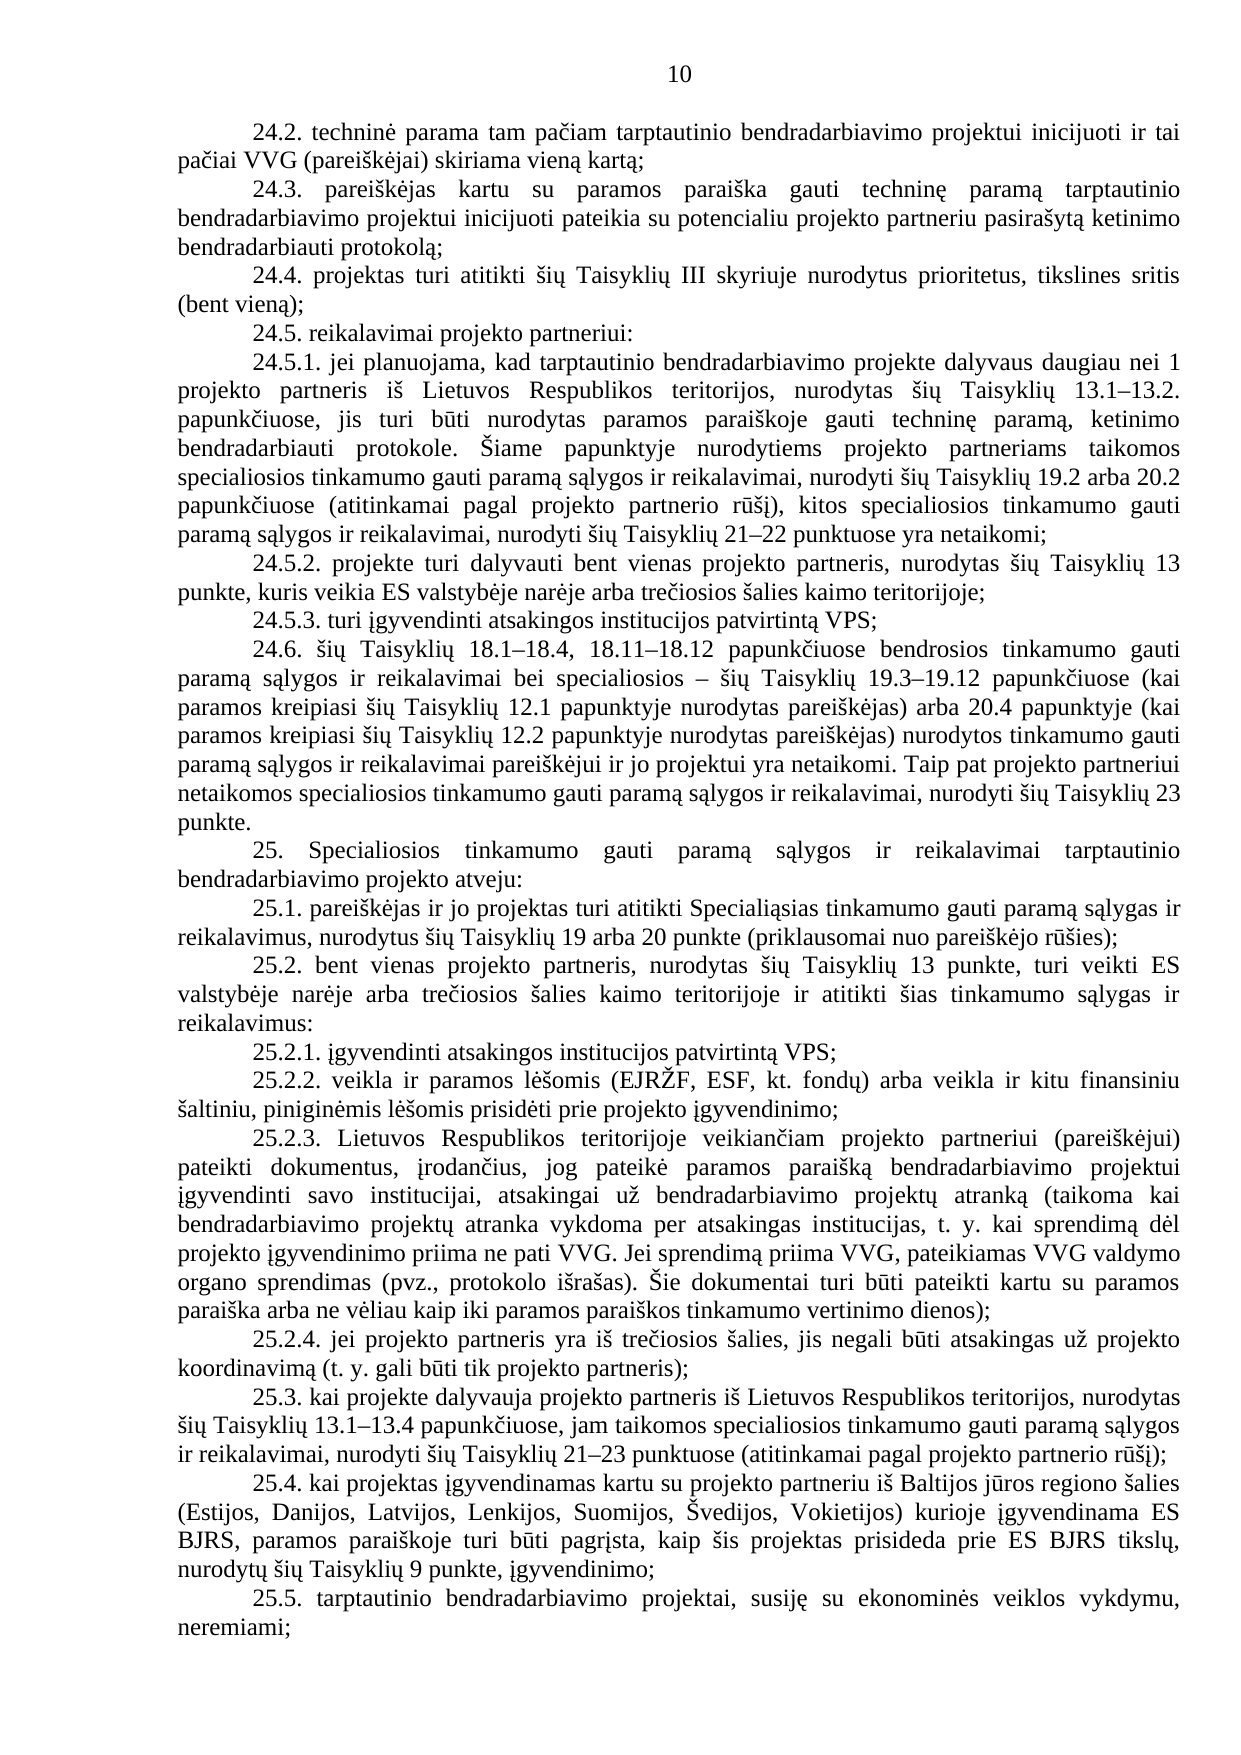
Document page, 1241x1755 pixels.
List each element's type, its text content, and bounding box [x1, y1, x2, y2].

text 24.5.2. projekte turi dalyvauti bent vienas projekto partneris, nurodytas šių Taisyklių 13 punkte, kuris veikia ES valstybėje narėje arba trečiosios šalies kaimo teritorijoje; [177, 548, 1181, 605]
text 25.4. kai projektas įgyvendinamas kartu su projekto partneriu iš Baltijos jūros regiono šalies (Estijos, Danijos, Latvijos, Lenkijos, Suomijos, Švedijos, Vokietijos) kurioje įgyvendinama ES BJRS, paramos paraiškoje turi būti pagrįsta, kaip šis projektas prisideda prie ES BJRS tikslų, nurodytų šių Taisyklių 9 punkte, įgyvendinimo; [177, 1468, 1181, 1583]
text 24.5.1. jei planuojama, kad tarptautinio bendradarbiavimo projekte dalyvaus daugiau nei 1 projekto partneris iš Lietuvos Respublikos teritorijos, nurodytas šių Taisyklių 13.1–13.2. papunkčiuose, jis turi būti nurodytas paramos paraiškoje gauti techninę paramą, ketinimo bendradarbiauti protokole. Šiame papunktyje nurodytiems projekto partneriams taikomos specialiosios tinkamumo gauti paramą sąlygos ir reikalavimai, nurodyti šių Taisyklių 19.2 arba 20.2 papunkčiuose (atitinkamai pagal projekto partnerio rūšį), kitos specialiosios tinkamumo gauti paramą sąlygos ir reikalavimai, nurodyti šių Taisyklių 21–22 punktuose yra netaikomi; [177, 347, 1181, 548]
text 25.1. pareiškėjas ir jo projektas turi atitikti Specialiąsias tinkamumo gauti paramą sąlygas ir reikalavimus, nurodytus šių Taisyklių 19 arba 20 punkte (priklausomai nuo pareiškėjo rūšies); [177, 893, 1181, 950]
text 24.6. šių Taisyklių 18.1–18.4, 18.11–18.12 papunkčiuose bendrosios tinkamumo gauti paramą sąlygos ir reikalavimai bei specialiosios – šių Taisyklių 19.3–19.12 papunkčiuose (kai paramos kreipiasi šių Taisyklių 12.1 papunktyje nurodytas pareiškėjas) arba 20.4 papunktyje (kai paramos kreipiasi šių Taisyklių 12.2 papunktyje nurodytas pareiškėjas) nurodytos tinkamumo gauti paramą sąlygos ir reikalavimai pareiškėjui ir jo projektui yra netaikomi. Taip pat projekto partneriui netaikomos specialiosios tinkamumo gauti paramą sąlygos ir reikalavimai, nurodyti šių Taisyklių 23 punkte. [177, 634, 1181, 835]
text 25. Specialiosios tinkamumo gauti paramą sąlygos ir reikalavimai tarptautinio bendradarbiavimo projekto atveju: [177, 835, 1181, 893]
text 25.2.2. veikla ir paramos lėšomis (EJRŽF, ESF, kt. fondų) arba veikla ir kitu finansiniu šaltiniu, piniginėmis lėšomis prisidėti prie projekto įgyvendinimo; [177, 1065, 1181, 1123]
text 25.2. bent vienas projekto partneris, nurodytas šių Taisyklių 13 punkte, turi veikti ES valstybėje narėje arba trečiosios šalies kaimo teritorijoje ir atitikti šias tinkamumo sąlygas ir reikalavimus: [177, 950, 1181, 1037]
text 25.2.4. jei projekto partneris yra iš trečiosios šalies, jis negali būti atsakingas už projekto koordinavimą (t. y. gali būti tik projekto partneris); [177, 1324, 1181, 1382]
text 24.3. pareiškėjas kartu su paramos paraiška gauti techninę paramą tarptautinio bendradarbiavimo projektui inicijuoti pateikia su potencialiu projekto partneriu pasirašytą ketinimo bendradarbiauti protokolą; [177, 174, 1181, 260]
text 24.2. techninė parama tam pačiam tarptautinio bendradarbiavimo projektui inicijuoti ir tai pačiai VVG (pareiškėjai) skiriama vieną kartą; [177, 117, 1181, 174]
text 25.2.3. Lietuvos Respublikos teritorijoje veikiančiam projekto partneriui (pareiškėjui) pateikti dokumentus, įrodančius, jog pateikė paramos paraišką bendradarbiavimo projektui įgyvendinti savo institucijai, atsakingai už bendradarbiavimo projektų atranką (taikoma kai bendradarbiavimo projektų atranka vykdoma per atsakingas institucijas, t. y. kai sprendimą dėl projekto įgyvendinimo priima ne pati VVG. Jei sprendimą priima VVG, pateikiamas VVG valdymo organo sprendimas (pvz., protokolo išrašas). Šie dokumentai turi būti pateikti kartu su paramos paraiška arba ne vėliau kaip iki paramos paraiškos tinkamumo vertinimo dienos); [177, 1123, 1181, 1324]
text 24.4. projektas turi atitikti šių Taisyklių III skyriuje nurodytus prioritetus, tikslines sritis (bent vieną); [177, 260, 1181, 318]
text 25.3. kai projekte dalyvauja projekto partneris iš Lietuvos Respublikos teritorijos, nurodytas šių Taisyklių 13.1–13.4 papunkčiuose, jam taikomos specialiosios tinkamumo gauti paramą sąlygos ir reikalavimai, nurodyti šių Taisyklių 21–23 punktuose (atitinkamai pagal projekto partnerio rūšį); [177, 1382, 1181, 1468]
text 24.5.3. turi įgyvendinti atsakingos institucijos patvirtintą VPS; [177, 605, 1181, 634]
text 25.2.1. įgyvendinti atsakingos institucijos patvirtintą VPS; [177, 1037, 1181, 1065]
text 25.5. tarptautinio bendradarbiavimo projektai, susiję su ekonominės veiklos vykdymu, neremiami; [177, 1583, 1181, 1640]
text 24.5. reikalavimai projekto partneriui: [177, 318, 1181, 347]
